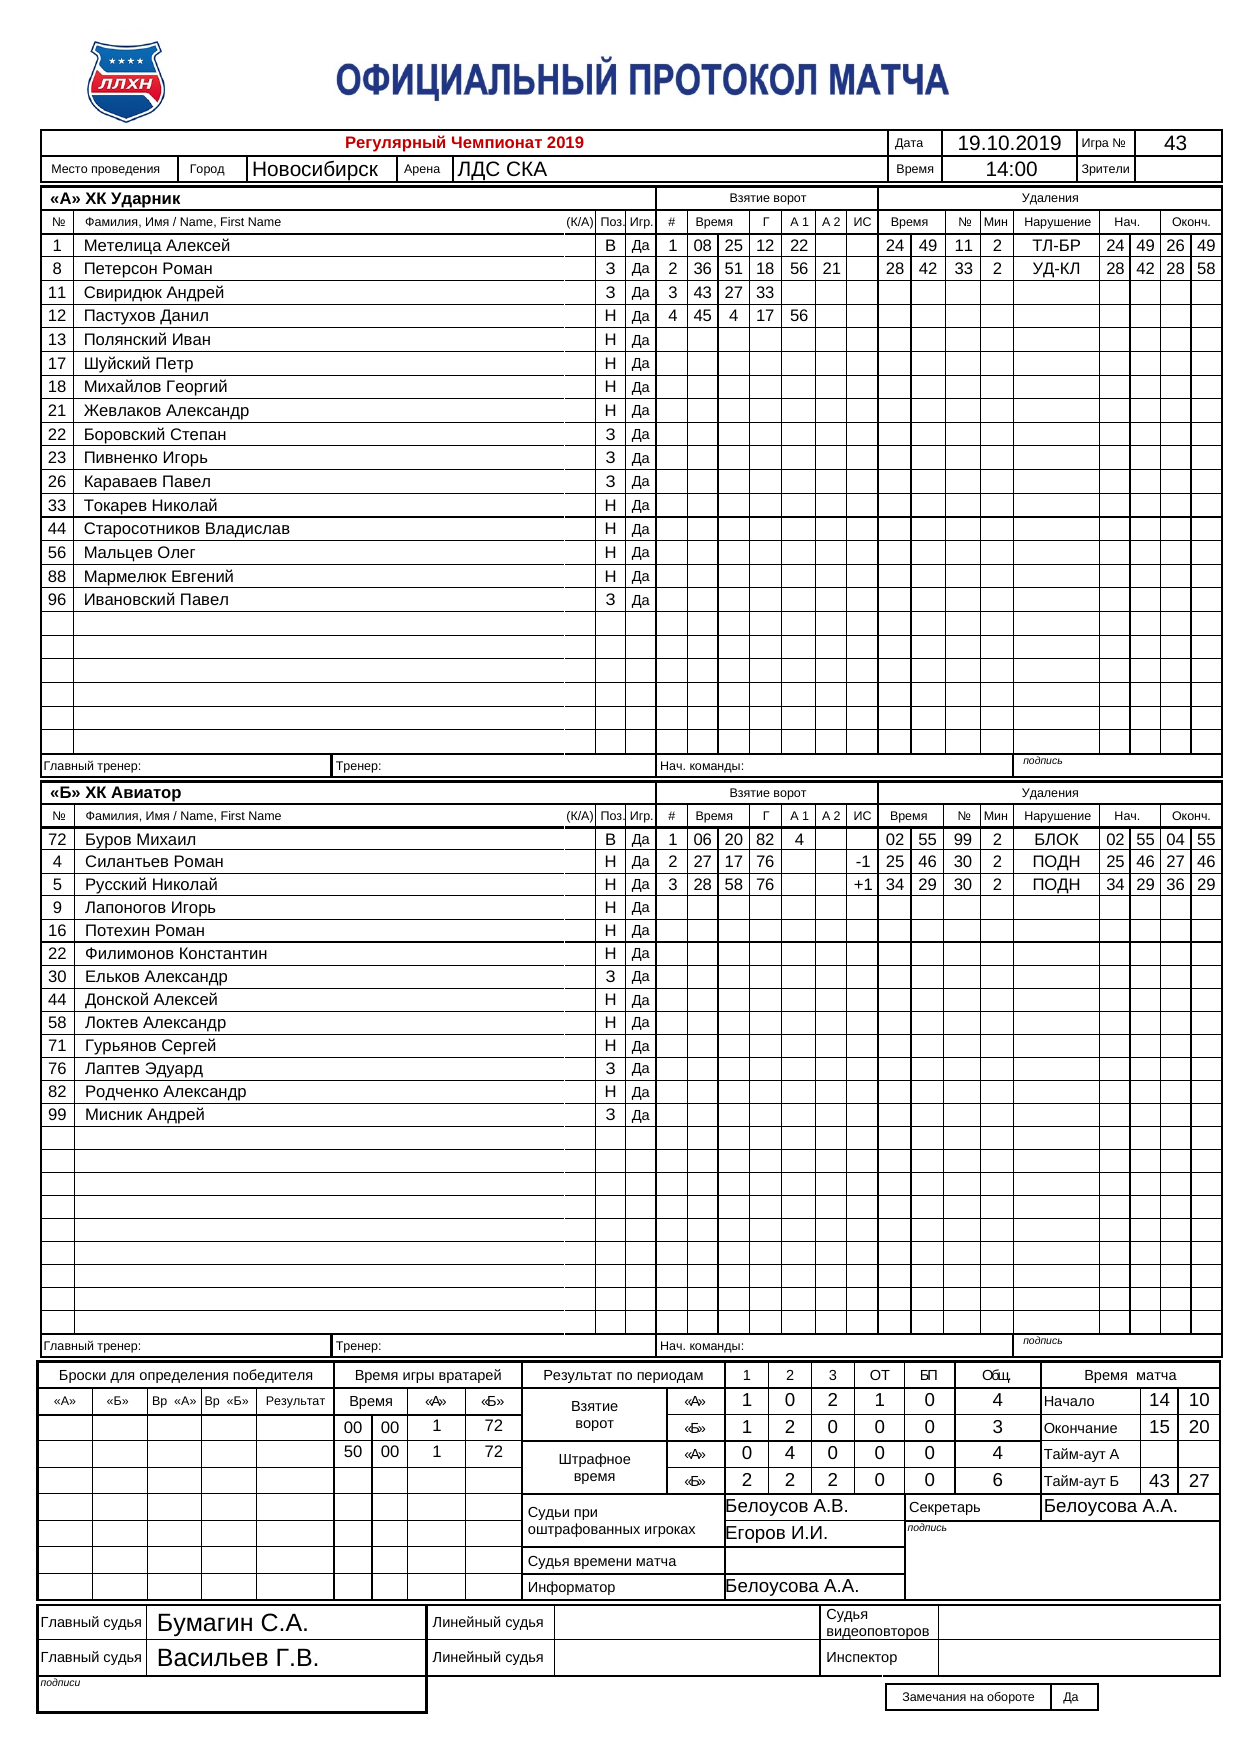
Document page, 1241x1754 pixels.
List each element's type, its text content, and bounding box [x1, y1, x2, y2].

table_cell [565, 281, 595, 303]
table_cell [39, 1521, 92, 1546]
table_cell [1014, 943, 1099, 964]
table_cell [1131, 920, 1160, 941]
table_cell [657, 1127, 687, 1149]
table_cell [657, 1081, 687, 1103]
table_cell «А» [408, 1389, 465, 1413]
table_cell [1131, 305, 1160, 327]
table_cell [1100, 541, 1129, 564]
table_cell [626, 612, 655, 634]
table_cell Да [626, 470, 655, 493]
table_cell 4 [657, 305, 687, 327]
table_cell [565, 896, 595, 918]
table_cell Да [626, 352, 655, 374]
table_cell «Б » [466, 1389, 521, 1413]
table_cell 2 [769, 1415, 811, 1440]
table_cell Инспектор [821, 1640, 938, 1675]
table_cell [912, 966, 943, 987]
table_cell [1161, 1127, 1190, 1149]
table_cell [1014, 376, 1099, 398]
table_cell [1192, 1265, 1221, 1287]
table_cell [93, 1521, 147, 1546]
table_cell [847, 683, 877, 706]
table_cell Мин [981, 211, 1013, 233]
table_cell [719, 989, 749, 1011]
table_cell [657, 1288, 687, 1310]
table_cell [1131, 1127, 1160, 1149]
table_cell [1131, 1196, 1160, 1218]
table_cell 20 [719, 829, 749, 849]
table_cell [1100, 376, 1129, 398]
table_cell [946, 683, 980, 706]
table_cell [466, 1521, 521, 1546]
table_cell -1 [847, 850, 877, 872]
table_cell 9 [42, 896, 74, 918]
table_cell [39, 1574, 92, 1599]
table_cell [688, 1127, 717, 1149]
table_cell [782, 399, 815, 422]
table_cell [1192, 1150, 1221, 1172]
table_cell [1192, 588, 1221, 611]
table_header ОТ [855, 1363, 904, 1387]
table_cell [879, 565, 910, 587]
table_cell Гурьянов Сергей [75, 1035, 564, 1057]
table_cell [335, 1574, 371, 1599]
table_cell Да [626, 305, 655, 327]
table_cell [816, 920, 846, 941]
table_cell БЛОК [1014, 829, 1099, 849]
table_cell [1100, 588, 1129, 611]
table_cell Да [626, 896, 655, 918]
table_cell [750, 446, 781, 469]
table_cell 10 [1179, 1389, 1219, 1413]
table_cell [944, 966, 980, 987]
table_cell [688, 966, 717, 987]
table_cell [93, 1416, 147, 1440]
table_cell [981, 1127, 1013, 1149]
table_cell [981, 1058, 1013, 1079]
table_cell [816, 423, 846, 445]
table_cell [688, 1035, 717, 1057]
table_cell [75, 1265, 564, 1287]
table_cell [946, 541, 980, 564]
table_cell Поз. [596, 211, 625, 233]
table_cell [657, 423, 687, 445]
table_cell З [596, 257, 625, 280]
table_cell Н [596, 989, 625, 1011]
table_cell [565, 920, 595, 941]
table_cell 1 [657, 829, 687, 849]
table_cell [782, 352, 815, 374]
table_cell 15 [1141, 1415, 1177, 1440]
table_cell [981, 612, 1013, 634]
table_cell [981, 707, 1013, 729]
table_cell [816, 730, 846, 753]
table_cell [688, 920, 717, 941]
table_cell 3 [657, 874, 687, 895]
table_cell [657, 1104, 687, 1126]
table_cell 18 [750, 257, 781, 280]
table_cell [148, 1521, 201, 1546]
table_cell Да [626, 850, 655, 872]
table_cell [946, 328, 980, 351]
table_cell [782, 1127, 815, 1149]
table_cell [1131, 1242, 1160, 1264]
table_cell Н [596, 494, 625, 516]
table_cell [944, 920, 980, 941]
table_cell [408, 1468, 465, 1493]
table_cell В [596, 235, 625, 256]
table_cell [981, 1196, 1013, 1218]
table_cell Да [626, 989, 655, 1011]
table_cell [335, 1547, 371, 1573]
table_cell Да [626, 328, 655, 351]
table_cell [1192, 1104, 1221, 1126]
table_cell # [657, 211, 687, 233]
table_cell 14 [1141, 1389, 1177, 1413]
table_cell 02 [879, 829, 910, 849]
table_cell [1192, 518, 1221, 540]
table_cell Да [626, 423, 655, 445]
table_cell [847, 588, 877, 611]
table_cell [688, 730, 717, 753]
table_cell [719, 1288, 749, 1310]
table_cell [782, 636, 815, 658]
table_cell [750, 1058, 781, 1079]
table_cell [1099, 1682, 1220, 1711]
table_header Регулярный Чемпионат 2019 [42, 131, 887, 155]
table_cell Фамилия, Имя / Name, First Name [74, 211, 565, 233]
table_cell [981, 446, 1013, 469]
table_cell Силантьев Роман [75, 850, 564, 872]
table_cell [565, 1219, 595, 1241]
table_cell 12 [750, 235, 781, 256]
table_cell [1014, 920, 1099, 941]
table_cell [847, 659, 877, 682]
table_cell [1131, 1035, 1160, 1057]
table_cell 0 [855, 1468, 904, 1493]
table_cell [257, 1521, 333, 1546]
table_cell [1161, 1150, 1190, 1172]
table_cell 21 [42, 399, 73, 422]
table_cell [879, 920, 910, 941]
table_cell [42, 683, 73, 706]
table_cell [1192, 1288, 1221, 1310]
table_cell [782, 565, 815, 587]
table_cell [883, 1677, 1220, 1681]
table_cell [1161, 896, 1190, 918]
table_cell [782, 1265, 815, 1287]
table_cell [1192, 328, 1221, 351]
table_cell 2 [657, 850, 687, 872]
table_cell [257, 1547, 333, 1573]
table_cell [1161, 423, 1190, 445]
table_cell [565, 257, 595, 280]
table_cell [1100, 1127, 1129, 1149]
table_cell [74, 612, 564, 634]
table_cell [565, 1104, 595, 1126]
table_cell [565, 1035, 595, 1057]
table_cell [912, 1265, 943, 1287]
table_cell Егоров И.И. [726, 1521, 904, 1546]
table_cell [1100, 1150, 1129, 1172]
table_cell [42, 1150, 74, 1172]
table_cell 0 [812, 1415, 854, 1440]
table_cell 99 [42, 1104, 74, 1126]
table_cell Н [596, 305, 625, 327]
table_cell [657, 1196, 687, 1218]
table_cell Место проведения [42, 157, 177, 181]
table_cell [565, 1150, 595, 1172]
table_cell [148, 1574, 201, 1599]
table_cell [1131, 1219, 1160, 1241]
table_cell [626, 1127, 655, 1149]
table_cell [879, 1150, 910, 1172]
table_cell [879, 423, 910, 445]
table_cell Н [596, 850, 625, 872]
table_cell # [657, 805, 687, 826]
table_cell 3 [956, 1415, 1040, 1440]
table_cell [981, 1242, 1013, 1264]
table_cell [657, 707, 687, 729]
table_cell «Б» [668, 1415, 724, 1440]
table_cell [93, 1468, 147, 1493]
table_cell [847, 1219, 877, 1241]
table_cell [719, 376, 749, 398]
table_cell Вр «Б» [202, 1389, 256, 1413]
table_cell [1131, 494, 1160, 516]
table_cell [688, 518, 717, 540]
table_cell [1161, 730, 1190, 753]
table_cell [719, 636, 749, 658]
table_cell [596, 1127, 625, 1149]
table_cell [42, 1242, 74, 1264]
table_cell [939, 1640, 1219, 1675]
table_cell [688, 352, 717, 374]
table_cell [408, 1574, 465, 1599]
table_cell 26 [1161, 235, 1190, 256]
table_cell [1014, 1150, 1099, 1172]
table_cell [466, 1494, 521, 1520]
table_cell 44 [42, 989, 74, 1011]
table_cell Старосотников Владислав [74, 518, 564, 540]
table_cell [879, 730, 910, 753]
table_cell 43 [688, 281, 717, 303]
table_cell [202, 1468, 256, 1493]
table_cell [688, 446, 717, 469]
table_cell [1014, 1127, 1099, 1149]
table_header Время матча [1042, 1363, 1219, 1387]
table_cell 0 [726, 1442, 768, 1467]
table_cell [565, 518, 595, 540]
table_cell Вр «А» [148, 1389, 201, 1413]
table_cell [74, 683, 564, 706]
table_cell [719, 730, 749, 753]
table_header Взятие ворот [657, 783, 877, 803]
table_cell [912, 518, 945, 540]
table_cell З [596, 446, 625, 469]
table_cell [719, 966, 749, 987]
table_header 1 [726, 1363, 768, 1387]
table_cell [1100, 707, 1129, 729]
table_cell [1131, 1173, 1160, 1195]
table_cell 72 [466, 1416, 521, 1440]
table_header 19.10.2019 [943, 131, 1076, 155]
table_cell [847, 518, 877, 540]
table_cell А 2 [816, 805, 846, 826]
table_cell [373, 1574, 407, 1599]
table_cell [688, 1288, 717, 1310]
table_cell [1100, 1265, 1129, 1287]
table_cell [879, 1242, 910, 1264]
table_cell [912, 328, 945, 351]
table_cell [912, 305, 945, 327]
table_cell [816, 352, 846, 374]
table_cell 46 [912, 850, 943, 872]
table_cell [1131, 399, 1160, 422]
table_cell [657, 1242, 687, 1264]
table_cell 34 [1100, 874, 1129, 895]
table_cell [1100, 281, 1129, 303]
table_cell [688, 1081, 717, 1103]
table_cell [946, 588, 980, 611]
table_cell [1161, 1035, 1190, 1057]
table_cell 2 [981, 829, 1013, 849]
table_cell 28 [879, 257, 910, 280]
table_cell подпись [1014, 1335, 1221, 1356]
table_cell [1131, 612, 1160, 634]
table_cell [657, 1265, 687, 1287]
table_cell 76 [750, 874, 781, 895]
table_cell 36 [688, 257, 717, 280]
table_cell Взятие ворот [523, 1389, 666, 1440]
table_cell [1192, 565, 1221, 587]
table_cell [565, 612, 595, 634]
table_cell З [596, 281, 625, 303]
table_cell [782, 494, 815, 516]
table_cell [1131, 1081, 1160, 1103]
table_cell [626, 1150, 655, 1172]
table_cell З [596, 470, 625, 493]
table_cell [847, 1150, 877, 1172]
table_cell 28 [1100, 257, 1129, 280]
table_cell [1161, 636, 1190, 658]
table_cell [1161, 281, 1190, 303]
table_cell [847, 707, 877, 729]
table_cell [657, 1035, 687, 1057]
table_cell [816, 1081, 846, 1103]
table_cell [981, 1081, 1013, 1103]
table_cell [944, 1196, 980, 1218]
table_cell [726, 1548, 904, 1573]
table_cell Н [596, 1012, 625, 1033]
table_cell Локтев Александр [75, 1012, 564, 1033]
table_cell 50 [335, 1441, 371, 1467]
table_cell 0 [905, 1415, 954, 1440]
table_cell [335, 1494, 371, 1520]
table_cell 1 [408, 1441, 465, 1467]
table_cell [1100, 1173, 1129, 1195]
table_cell [688, 1173, 717, 1195]
table_cell [1100, 943, 1129, 964]
table_cell 20 [1179, 1415, 1219, 1440]
table_cell 08 [688, 235, 717, 256]
table_cell [782, 423, 815, 445]
table_cell 46 [1192, 850, 1221, 872]
table_cell УД-КЛ [1014, 257, 1099, 280]
table_cell [782, 683, 815, 706]
table_cell [750, 423, 781, 445]
table_cell [657, 470, 687, 493]
table_cell Н [596, 541, 625, 564]
table_cell [565, 565, 595, 587]
table_cell [1100, 1196, 1129, 1218]
table_cell [879, 588, 910, 611]
table_cell А 1 [782, 211, 815, 233]
table_cell [946, 730, 980, 753]
table_cell [257, 1441, 333, 1467]
table_cell [688, 683, 717, 706]
table_cell 02 [1100, 829, 1129, 849]
table_cell 58 [42, 1012, 74, 1033]
table_cell [847, 1058, 877, 1079]
table_cell [816, 966, 846, 987]
table_cell Лапоногов Игорь [75, 896, 564, 918]
table_cell [688, 376, 717, 398]
table_cell [1014, 683, 1099, 706]
table_cell [816, 943, 846, 964]
table_cell [657, 1311, 687, 1333]
table_cell [1131, 1012, 1160, 1033]
table_cell 23 [42, 446, 73, 469]
table_cell [1100, 659, 1129, 682]
table_cell [782, 376, 815, 398]
table_cell [93, 1494, 147, 1520]
table_cell [39, 1468, 92, 1493]
table_cell [981, 352, 1013, 374]
table_cell [257, 1494, 333, 1520]
table_cell [565, 1173, 595, 1195]
table_cell [1192, 1012, 1221, 1033]
table_cell [939, 1606, 1219, 1639]
table_cell Ельков Александр [75, 966, 564, 987]
table_cell З [596, 966, 625, 987]
table_cell [1161, 328, 1190, 351]
table_cell [816, 612, 846, 634]
table_cell 1 [408, 1416, 465, 1440]
table_cell [565, 399, 595, 422]
table_cell Белоусов А.В. [726, 1495, 904, 1520]
table_cell [816, 1127, 846, 1149]
table_cell [1014, 565, 1099, 587]
table_cell Мин [981, 805, 1013, 826]
table_cell [981, 399, 1013, 422]
table_cell [1100, 1242, 1129, 1264]
table_cell Да [626, 920, 655, 941]
table_cell [981, 966, 1013, 987]
table_cell [565, 1196, 595, 1218]
table_cell Судьи при оштрафованных игроках [523, 1495, 724, 1546]
table_cell Н [596, 1035, 625, 1057]
table_cell 82 [42, 1081, 74, 1103]
table_cell [1014, 1219, 1099, 1241]
table_cell [782, 920, 815, 941]
table_cell 0 [905, 1442, 954, 1467]
table_cell [750, 612, 781, 634]
table_cell [912, 707, 945, 729]
table_cell Да [626, 1081, 655, 1103]
table_cell [466, 1547, 521, 1573]
table_cell [782, 470, 815, 493]
table_cell Игр. [626, 211, 655, 233]
table_cell [946, 707, 980, 729]
table_cell [944, 1012, 980, 1033]
table_cell 18 [42, 376, 73, 398]
table_cell 30 [944, 874, 980, 895]
table_cell [565, 1265, 595, 1287]
table_cell [981, 518, 1013, 540]
table_cell [626, 636, 655, 658]
table_cell Н [596, 896, 625, 918]
table_cell Информатор [523, 1575, 724, 1599]
table_cell [750, 1150, 781, 1172]
table_cell [93, 1574, 147, 1599]
table_cell [202, 1547, 256, 1573]
table_cell [879, 943, 910, 964]
table_cell [657, 896, 687, 918]
table_cell [565, 966, 595, 987]
table_cell Да [626, 874, 655, 895]
table_cell [1014, 446, 1099, 469]
table_cell Начало [1042, 1389, 1140, 1413]
table_cell [565, 943, 595, 964]
table_cell [981, 730, 1013, 753]
table_cell [750, 1035, 781, 1057]
table_cell [1161, 588, 1190, 611]
table_cell 58 [719, 874, 749, 895]
table_cell 27 [1179, 1468, 1219, 1493]
table_cell [1192, 920, 1221, 941]
table_cell [657, 636, 687, 658]
table_cell 06 [688, 829, 717, 849]
table_cell [626, 1173, 655, 1195]
table_cell [847, 1035, 877, 1057]
table_cell [879, 1081, 910, 1103]
table_cell [847, 423, 877, 445]
table_cell [1100, 494, 1129, 516]
table_cell [1131, 588, 1160, 611]
table_cell [847, 966, 877, 987]
table_cell [847, 281, 877, 303]
table_cell [879, 305, 910, 327]
table_cell [782, 850, 815, 872]
table_cell [596, 636, 625, 658]
table_cell [816, 1242, 846, 1264]
table_cell Михайлов Георгий [74, 376, 564, 398]
table_cell [1014, 1058, 1099, 1079]
table_cell Арена [398, 157, 452, 181]
table_cell [912, 1081, 943, 1103]
table_cell № [946, 211, 980, 233]
table_cell Время [879, 805, 943, 826]
table_cell [565, 470, 595, 493]
table_cell [565, 1311, 595, 1333]
table_cell [750, 1265, 781, 1287]
table_cell 55 [1131, 829, 1160, 849]
table_cell [750, 588, 781, 611]
table_cell [1014, 423, 1099, 445]
table_cell [565, 305, 595, 327]
table_cell [373, 1468, 407, 1493]
table_cell 1 [855, 1389, 904, 1413]
table_cell [75, 1219, 564, 1241]
table_cell [75, 1173, 564, 1195]
table_cell [1100, 1104, 1129, 1126]
table_cell [565, 588, 595, 611]
table_cell Время [879, 211, 945, 233]
table_header Время игры вратарей [335, 1363, 521, 1387]
table_cell [257, 1416, 333, 1440]
table_cell 4 [956, 1389, 1040, 1413]
table_cell [847, 446, 877, 469]
table_cell [1161, 920, 1190, 941]
table_cell № [944, 805, 980, 826]
table_cell ИС [847, 805, 877, 826]
table_cell [1100, 565, 1129, 587]
table_cell [816, 636, 846, 658]
table_cell 4 [956, 1442, 1040, 1467]
table_cell [750, 966, 781, 987]
table_cell [879, 518, 910, 540]
table_cell [1192, 399, 1221, 422]
table_cell [719, 1127, 749, 1149]
table_cell [912, 1219, 943, 1241]
table_header Удаления [879, 783, 1221, 803]
table_cell [1192, 376, 1221, 398]
table_cell [750, 328, 781, 351]
table_cell 17 [719, 850, 749, 872]
table_cell [408, 1521, 465, 1546]
table_cell [912, 636, 945, 658]
table_cell Родченко Александр [75, 1081, 564, 1103]
table_cell [782, 659, 815, 682]
table_cell [74, 636, 564, 658]
table_cell подпись [1014, 755, 1221, 776]
table_cell 55 [912, 829, 943, 849]
table_cell Время [889, 157, 941, 181]
table_cell [719, 423, 749, 445]
table_cell Метелица Алексей [74, 235, 564, 256]
table_cell [565, 446, 595, 469]
table_cell [981, 1265, 1013, 1287]
table_cell 2 [981, 235, 1013, 256]
table_cell [565, 1012, 595, 1033]
table_cell [946, 281, 980, 303]
table_cell [1014, 1012, 1099, 1033]
table_cell Мармелюк Евгений [74, 565, 564, 587]
table_cell 82 [750, 829, 781, 849]
table_cell [847, 1311, 877, 1333]
table_cell [657, 565, 687, 587]
table_header 2 [769, 1363, 811, 1387]
table_cell [626, 1242, 655, 1264]
table_cell [1161, 305, 1190, 327]
table_cell [847, 636, 877, 658]
table_cell [1100, 966, 1129, 987]
table_cell [944, 1173, 980, 1195]
table_cell [944, 1081, 980, 1103]
table_cell [657, 920, 687, 941]
table_cell [1014, 281, 1099, 303]
table_cell [688, 328, 717, 351]
table_cell Результат [257, 1389, 333, 1413]
table_cell [42, 1196, 74, 1218]
table_cell Фамилия, Имя / Name, First Name [75, 805, 565, 826]
table_cell Филимонов Константин [75, 943, 564, 964]
table_cell [981, 494, 1013, 516]
table_cell [74, 659, 564, 682]
table_cell [93, 1547, 147, 1573]
table_cell [912, 376, 945, 398]
table_cell Г [750, 805, 781, 826]
table_cell [688, 1242, 717, 1264]
table_cell [1014, 636, 1099, 658]
table_cell [879, 470, 910, 493]
table_cell [879, 328, 910, 351]
table_cell [816, 494, 846, 516]
table_cell [565, 423, 595, 445]
table_cell [946, 305, 980, 327]
table_cell [912, 659, 945, 682]
table_header «А» ХК Ударник [42, 188, 655, 209]
table_cell 36 [1161, 874, 1190, 895]
table_cell [750, 399, 781, 422]
table_cell [750, 636, 781, 658]
table_cell [816, 1058, 846, 1079]
table_cell 25 [719, 235, 749, 256]
table_cell [688, 399, 717, 422]
table_cell Донской Алексей [75, 989, 564, 1011]
table_cell [1100, 989, 1129, 1011]
table_cell [847, 1127, 877, 1149]
table_cell [816, 896, 846, 918]
table_cell [1131, 943, 1160, 964]
table_cell [1131, 565, 1160, 587]
table_cell [816, 305, 846, 327]
table_cell Тайм-аут А [1042, 1441, 1140, 1467]
table_cell [626, 683, 655, 706]
table_cell 22 [42, 423, 73, 445]
table_cell [981, 376, 1013, 398]
table_cell [879, 1058, 910, 1079]
table_cell [879, 707, 910, 729]
table_cell [782, 612, 815, 634]
table_cell [912, 588, 945, 611]
table_cell 28 [1161, 257, 1190, 280]
table_cell [1100, 423, 1129, 445]
table_cell [750, 730, 781, 753]
table_cell [202, 1441, 256, 1467]
table_cell [657, 683, 687, 706]
table_cell [1014, 518, 1099, 540]
table_cell 0 [855, 1442, 904, 1467]
table_cell [847, 1196, 877, 1218]
table_cell [688, 588, 717, 611]
table_cell Пивненко Игорь [74, 446, 564, 469]
table_cell 2 [657, 257, 687, 280]
table_cell [719, 541, 749, 564]
table_cell [93, 1441, 147, 1467]
table_cell [782, 1196, 815, 1218]
table_cell [1131, 352, 1160, 374]
table_cell Окончание [1042, 1415, 1140, 1440]
table_cell [1014, 1196, 1099, 1218]
table_cell 25 [1100, 850, 1129, 872]
table_cell [1100, 1311, 1129, 1333]
table_cell Да [626, 518, 655, 540]
table_cell [565, 730, 595, 753]
table_cell [1192, 1035, 1221, 1057]
table_cell [1014, 989, 1099, 1011]
table_cell [981, 281, 1013, 303]
table_cell [1131, 518, 1160, 540]
table_cell [408, 1547, 465, 1573]
table_cell 27 [688, 850, 717, 872]
table_cell 00 [335, 1416, 371, 1440]
table_cell [912, 1150, 943, 1172]
table_cell [912, 943, 943, 964]
table_cell [626, 707, 655, 729]
table_cell [1161, 989, 1190, 1011]
table_cell З [596, 588, 625, 611]
table_cell Шуйский Петр [74, 352, 564, 374]
table_cell [782, 518, 815, 540]
table_cell [1131, 989, 1160, 1011]
table_cell [1161, 1219, 1190, 1241]
table_cell Время [688, 211, 749, 233]
table_cell [946, 423, 980, 445]
table_cell [816, 328, 846, 351]
table_cell 0 [812, 1442, 854, 1467]
table_cell [626, 1311, 655, 1333]
table_cell [946, 399, 980, 422]
table_cell [782, 989, 815, 1011]
table_cell [750, 1196, 781, 1218]
table_cell 29 [1131, 874, 1160, 895]
table_cell 46 [1131, 850, 1160, 872]
table_cell [596, 659, 625, 682]
table_cell [565, 1127, 595, 1149]
table_cell [719, 494, 749, 516]
table_cell 8 [42, 257, 73, 280]
table_cell [565, 683, 595, 706]
table_cell [1014, 588, 1099, 611]
table_cell [1192, 305, 1221, 327]
table_cell 6 [956, 1468, 1040, 1493]
table_cell 45 [688, 305, 717, 327]
table_cell 11 [946, 235, 980, 256]
table_cell Тренер: [333, 755, 655, 776]
table_cell Да [626, 565, 655, 587]
table_cell [981, 423, 1013, 445]
table_cell [42, 1127, 74, 1149]
table_cell 0 [905, 1389, 954, 1413]
table_cell [1131, 730, 1160, 753]
table_cell [42, 1173, 74, 1195]
table_cell [816, 683, 846, 706]
table_cell [657, 659, 687, 682]
table_cell Да [626, 399, 655, 422]
table_cell [782, 1012, 815, 1033]
table_cell 2 [981, 874, 1013, 895]
table_cell [847, 328, 877, 351]
table_cell Мальцев Олег [74, 541, 564, 564]
table_cell 00 [373, 1416, 407, 1440]
table_cell Лаптев Эдуард [75, 1058, 564, 1079]
table_cell [1100, 1081, 1129, 1103]
table_cell [719, 1265, 749, 1287]
table_cell [1161, 1311, 1190, 1333]
table_cell [750, 920, 781, 941]
table_cell Да [626, 588, 655, 611]
table_cell Город [179, 157, 246, 181]
table_cell [1161, 376, 1190, 398]
table_cell [847, 494, 877, 516]
table_cell [1014, 612, 1099, 634]
table_cell [626, 1196, 655, 1218]
table_cell [688, 1196, 717, 1218]
table_cell [1014, 305, 1099, 327]
table_cell [1192, 612, 1221, 634]
table_cell [719, 1012, 749, 1033]
table_cell [912, 470, 945, 493]
table_cell [750, 1104, 781, 1126]
table_cell [1131, 423, 1160, 445]
table_cell [782, 1058, 815, 1079]
table_cell Тайм-аут Б [1042, 1468, 1140, 1493]
table_cell [944, 896, 980, 918]
table_cell З [596, 1104, 625, 1126]
table_cell [719, 446, 749, 469]
table_cell [626, 730, 655, 753]
table_header Взятие ворот [657, 188, 877, 209]
table_cell [847, 1265, 877, 1287]
table_cell [565, 541, 595, 564]
table_cell [688, 1012, 717, 1033]
table_cell 11 [42, 281, 73, 303]
table_cell ТЛ-БР [1014, 235, 1099, 256]
table_cell [75, 1311, 564, 1333]
table_cell [879, 683, 910, 706]
table_cell [565, 352, 595, 374]
table_cell [719, 470, 749, 493]
table_cell Потехин Роман [75, 920, 564, 941]
table_cell 4 [719, 305, 749, 327]
table_cell Русский Николай [75, 874, 564, 895]
table_cell [1179, 1441, 1219, 1467]
table_cell [148, 1441, 201, 1467]
table_cell [1014, 1288, 1099, 1310]
table_cell [981, 541, 1013, 564]
table_cell 55 [1192, 829, 1221, 849]
table_cell 0 [769, 1389, 811, 1413]
table_cell [1161, 470, 1190, 493]
table_cell [750, 707, 781, 729]
table_cell [782, 446, 815, 469]
table_cell 49 [1131, 235, 1160, 256]
table_cell [981, 470, 1013, 493]
table_cell 56 [782, 257, 815, 280]
table_cell 56 [42, 541, 73, 564]
table_cell Н [596, 518, 625, 540]
table_cell 12 [42, 305, 73, 327]
table_cell [1100, 446, 1129, 469]
table_cell [782, 966, 815, 987]
table_cell [335, 1468, 371, 1493]
table_cell [1014, 541, 1099, 564]
table_cell [1131, 659, 1160, 682]
table_cell [1131, 966, 1160, 987]
table_cell «А» [668, 1389, 724, 1413]
table_cell [719, 1311, 749, 1333]
table_cell [912, 612, 945, 634]
table_cell [148, 1547, 201, 1573]
table_cell Н [596, 874, 625, 895]
table_cell «Б» [93, 1389, 147, 1413]
table_cell [565, 829, 595, 849]
table_cell [750, 494, 781, 516]
table_cell [1161, 683, 1190, 706]
table_cell 0 [905, 1468, 954, 1493]
table_cell 1 [657, 235, 687, 256]
table_cell [1161, 399, 1190, 422]
table_cell Бумагин С.А. [147, 1606, 425, 1639]
table_cell Время [335, 1389, 407, 1413]
table_cell [879, 541, 910, 564]
table_cell [1161, 541, 1190, 564]
table_cell [257, 1574, 333, 1599]
table_cell [879, 989, 910, 1011]
table_cell [596, 612, 625, 634]
table_cell 2 [812, 1389, 854, 1413]
table_cell 1 [726, 1415, 768, 1440]
table_cell 27 [1161, 850, 1190, 872]
table_cell [1100, 352, 1129, 374]
table_cell [1192, 896, 1221, 918]
table_cell [688, 707, 717, 729]
table_cell [719, 612, 749, 634]
table_cell [750, 896, 781, 918]
table_cell 42 [912, 257, 945, 280]
table_cell [466, 1468, 521, 1493]
table_cell [1192, 943, 1221, 964]
table_cell [879, 896, 910, 918]
table_cell [981, 1173, 1013, 1195]
table_cell [1192, 352, 1221, 374]
table_cell Н [596, 328, 625, 351]
table_cell [782, 1081, 815, 1103]
table_cell [1192, 1081, 1221, 1103]
table_cell [596, 1265, 625, 1287]
table_cell Н [596, 943, 625, 964]
table_cell [1100, 1288, 1129, 1310]
table_cell [1192, 730, 1221, 753]
table_cell [750, 1127, 781, 1149]
table_cell 76 [750, 850, 781, 872]
table_cell [750, 1242, 781, 1264]
table_cell [555, 1606, 819, 1639]
table_cell 5 [42, 874, 74, 895]
table_cell [1100, 683, 1129, 706]
table_header Замечания на обороте [887, 1685, 1050, 1709]
picture [5, 28, 1179, 129]
table_cell [1192, 446, 1221, 469]
table_cell [688, 541, 717, 564]
table_cell [946, 659, 980, 682]
table_cell [912, 920, 943, 941]
table_cell 2 [726, 1468, 768, 1493]
table_cell 04 [1161, 829, 1190, 849]
table_cell [1014, 470, 1099, 493]
table_cell [782, 1173, 815, 1195]
table_cell [750, 541, 781, 564]
table_cell Да [626, 446, 655, 469]
table_cell [1161, 612, 1190, 634]
table_cell Н [596, 1081, 625, 1103]
table_cell [1192, 1311, 1221, 1333]
table_cell 71 [42, 1035, 74, 1057]
table_cell [688, 1150, 717, 1172]
table_cell [1161, 966, 1190, 987]
table_cell [879, 1196, 910, 1218]
table_cell [1014, 352, 1099, 374]
table_cell [879, 376, 910, 398]
table_cell [981, 920, 1013, 941]
table_cell [75, 1127, 564, 1149]
table_cell [816, 1196, 846, 1218]
table_cell 17 [42, 352, 73, 374]
table_cell (К/А) [565, 805, 595, 826]
table_cell [750, 659, 781, 682]
table_cell [719, 659, 749, 682]
table_cell [816, 281, 846, 303]
table_cell 58 [1192, 257, 1221, 280]
table_cell [782, 730, 815, 753]
table_cell [42, 636, 73, 658]
table_cell Да [626, 257, 655, 280]
table_cell [42, 707, 73, 729]
table_cell [750, 1288, 781, 1310]
table_cell [1161, 1242, 1190, 1264]
table_cell [981, 1012, 1013, 1033]
table_cell [946, 494, 980, 516]
table_cell В [596, 829, 625, 849]
table_cell [565, 1081, 595, 1103]
table_cell Да [626, 541, 655, 564]
table_cell Буров Михаил [75, 829, 564, 849]
table_cell [42, 612, 73, 634]
table_cell [879, 1219, 910, 1241]
table_cell Секретарь [906, 1495, 1040, 1520]
table_cell [1131, 1311, 1160, 1333]
table_header Удаления [879, 188, 1221, 209]
table_cell [912, 1196, 943, 1218]
table_cell [879, 281, 910, 303]
table_cell [42, 1219, 74, 1241]
table_cell [816, 541, 846, 564]
table_cell [1131, 281, 1160, 303]
table_cell [148, 1416, 201, 1440]
table_cell 0 [855, 1415, 904, 1440]
table_cell [719, 943, 749, 964]
table_cell 49 [912, 235, 945, 256]
table_cell [719, 1242, 749, 1264]
table_cell [335, 1521, 371, 1546]
table_cell 33 [750, 281, 781, 303]
table_cell [782, 707, 815, 729]
table_cell [555, 1640, 819, 1675]
table_cell Свиридюк Андрей [74, 281, 564, 303]
table_cell [782, 328, 815, 351]
table_cell [1131, 470, 1160, 493]
table_cell [816, 874, 846, 895]
table_cell Петерсон Роман [74, 257, 564, 280]
table_cell [1192, 1173, 1221, 1195]
table_cell Н [596, 565, 625, 587]
table_cell [816, 850, 846, 872]
table_cell [816, 1288, 846, 1310]
table_cell Да [626, 235, 655, 256]
table_header Да [1052, 1685, 1097, 1709]
table_cell [657, 494, 687, 516]
table_header Дата [889, 131, 941, 155]
table_cell [847, 1012, 877, 1033]
table_cell [688, 943, 717, 964]
table_cell Зрители [1078, 157, 1134, 181]
table_cell [688, 494, 717, 516]
table_cell [750, 376, 781, 398]
table_cell 2 [981, 850, 1013, 872]
table_cell [1192, 1242, 1221, 1264]
table_cell [946, 352, 980, 374]
table_cell 13 [42, 328, 73, 351]
table_cell [1131, 376, 1160, 398]
table_cell [1014, 659, 1099, 682]
table_cell [750, 1081, 781, 1103]
table_cell [912, 683, 945, 706]
table_cell [816, 1012, 846, 1033]
table_cell [981, 896, 1013, 918]
table_cell Нач. [1100, 211, 1160, 233]
table_cell [688, 989, 717, 1011]
table_cell [816, 588, 846, 611]
table_cell [912, 896, 943, 918]
table_cell 72 [42, 829, 74, 849]
table_cell [1161, 1104, 1190, 1126]
table_cell [1014, 1311, 1099, 1333]
table_cell [565, 636, 595, 658]
table_cell 30 [42, 966, 74, 987]
table_cell А 1 [782, 805, 815, 826]
table_cell [657, 1219, 687, 1241]
table_cell Игр. [626, 805, 655, 826]
table_cell [782, 1311, 815, 1333]
table_cell [39, 1416, 92, 1440]
table_header 3 [812, 1363, 854, 1387]
table_cell [719, 399, 749, 422]
table_cell Линейный судья [428, 1606, 554, 1639]
table_cell [565, 235, 595, 256]
table_cell [719, 1150, 749, 1172]
table_cell Оконч. [1161, 805, 1221, 826]
table_cell [1161, 565, 1190, 587]
table_cell 29 [1192, 874, 1221, 895]
table_cell 42 [1131, 257, 1160, 280]
table_cell Мисник Андрей [75, 1104, 564, 1126]
table_cell Да [626, 943, 655, 964]
table_cell [596, 683, 625, 706]
table_cell Васильев Г.В. [147, 1640, 425, 1675]
table_cell [719, 328, 749, 351]
table_cell Главный тренер: [42, 755, 330, 776]
table_cell [688, 565, 717, 587]
table_cell [816, 446, 846, 469]
table_cell [657, 1173, 687, 1195]
table_cell [719, 588, 749, 611]
table_cell [1100, 1058, 1129, 1079]
table_cell 17 [750, 305, 781, 327]
table_cell 24 [1100, 235, 1129, 256]
table_cell [944, 1219, 980, 1241]
table_cell Пастухов Данил [74, 305, 564, 327]
table_cell [912, 446, 945, 469]
table_cell [596, 1219, 625, 1241]
table_cell [912, 1242, 943, 1264]
table_cell [750, 1219, 781, 1241]
table_cell [912, 399, 945, 422]
table_cell [944, 1288, 980, 1310]
table_cell [719, 1058, 749, 1079]
table_cell [1192, 281, 1221, 303]
table_cell [1192, 636, 1221, 658]
table_cell [981, 636, 1013, 658]
table_cell [946, 376, 980, 398]
table_cell [782, 1104, 815, 1126]
table_cell Да [626, 1012, 655, 1033]
table_cell [981, 1104, 1013, 1126]
table_cell [782, 1219, 815, 1241]
table_cell [257, 1468, 333, 1493]
table_cell [912, 1035, 943, 1057]
table_cell [688, 1219, 717, 1241]
table_cell Время [688, 805, 749, 826]
table_cell Тренер: [333, 1335, 655, 1356]
table_cell [946, 565, 980, 587]
table_cell [657, 446, 687, 469]
table_cell [1131, 1058, 1160, 1079]
table_cell [1192, 659, 1221, 682]
table_cell [74, 730, 564, 753]
table_cell [1100, 896, 1129, 918]
table_cell Нарушение [1014, 211, 1099, 233]
table_cell ПОДН [1014, 874, 1099, 895]
table_cell [1161, 446, 1190, 469]
table_cell [42, 730, 73, 753]
table_cell [847, 399, 877, 422]
table_cell [1014, 730, 1099, 753]
table_cell Н [596, 376, 625, 398]
table_header Игра № [1078, 131, 1134, 155]
table_cell [657, 966, 687, 987]
table_cell [1100, 328, 1129, 351]
table_cell [719, 1219, 749, 1241]
table_cell [912, 730, 945, 753]
table_cell [202, 1494, 256, 1520]
table_cell ПОДН [1014, 850, 1099, 872]
table_cell [750, 1173, 781, 1195]
table_cell [688, 612, 717, 634]
table_cell Да [626, 1104, 655, 1126]
table_cell [981, 328, 1013, 351]
table_cell [847, 829, 877, 849]
table_cell Главный тренер: [42, 1335, 330, 1356]
table_cell [373, 1521, 407, 1546]
table_cell ИС [847, 211, 877, 233]
table_cell [981, 943, 1013, 964]
table_cell [847, 1081, 877, 1103]
table_cell [1161, 1173, 1190, 1195]
table_cell [1192, 966, 1221, 987]
table_cell [1014, 1173, 1099, 1195]
table_cell [1192, 494, 1221, 516]
table_cell [847, 1173, 877, 1195]
table_cell [847, 730, 877, 753]
table_cell [912, 1173, 943, 1195]
table_cell [750, 1012, 781, 1033]
table_cell [1192, 1127, 1221, 1149]
table_cell [981, 565, 1013, 587]
table_cell [912, 541, 945, 564]
table_cell [1131, 328, 1160, 351]
table_cell Да [626, 281, 655, 303]
table_cell [816, 376, 846, 398]
table_cell Токарев Николай [74, 494, 564, 516]
table_cell [946, 446, 980, 469]
table_cell [879, 1265, 910, 1287]
table_cell Ивановский Павел [74, 588, 564, 611]
table_cell 56 [782, 305, 815, 327]
table_cell [1131, 446, 1160, 469]
table_cell [912, 352, 945, 374]
table_cell [816, 1311, 846, 1333]
table_cell [1131, 1104, 1160, 1126]
table_cell [816, 707, 846, 729]
table_cell [596, 730, 625, 753]
table_cell [657, 328, 687, 351]
table_cell [626, 1265, 655, 1287]
table_cell Г [750, 211, 781, 233]
table_cell 44 [42, 518, 73, 540]
table_cell [596, 1150, 625, 1172]
table_cell [750, 352, 781, 374]
table_cell [1161, 1196, 1190, 1218]
table_cell [782, 874, 815, 895]
table_cell 43 [1141, 1468, 1177, 1493]
table_cell [847, 352, 877, 374]
table_cell [657, 376, 687, 398]
table_cell 4 [769, 1442, 811, 1467]
table_cell [816, 1104, 846, 1126]
table_cell 49 [1192, 235, 1221, 256]
table_cell [816, 518, 846, 540]
table_cell [657, 1012, 687, 1033]
table_cell [847, 943, 877, 964]
table_cell [879, 659, 910, 682]
table_cell [1161, 1081, 1190, 1103]
table_cell [816, 829, 846, 849]
table_cell [1161, 1012, 1190, 1033]
table_cell Н [596, 920, 625, 941]
table_header «Б» ХК Авиатор [42, 783, 655, 803]
table_cell [782, 896, 815, 918]
table_cell [912, 989, 943, 1011]
table_cell [981, 659, 1013, 682]
table_cell [981, 683, 1013, 706]
table_cell подпись [906, 1522, 1219, 1599]
table_cell 28 [688, 874, 717, 895]
table_cell [847, 920, 877, 941]
table_cell [912, 494, 945, 516]
table_cell [74, 707, 564, 729]
table_cell [657, 541, 687, 564]
table_cell [1100, 1012, 1129, 1033]
table_cell [1131, 541, 1160, 564]
table_cell [879, 636, 910, 658]
table_cell 2 [812, 1468, 854, 1493]
table_cell [1100, 470, 1129, 493]
table_cell [565, 659, 595, 682]
table_cell [1014, 966, 1099, 987]
table_cell Караваев Павел [74, 470, 564, 493]
table_cell [1100, 920, 1129, 941]
table_cell [912, 1058, 943, 1079]
table_cell [75, 1288, 564, 1310]
table_cell 25 [879, 850, 910, 872]
table_cell [1014, 399, 1099, 422]
table_cell [946, 612, 980, 634]
table_cell Штрафное время [523, 1442, 666, 1493]
table_cell [782, 943, 815, 964]
table_cell [981, 305, 1013, 327]
table_cell [626, 1219, 655, 1241]
table_cell [847, 470, 877, 493]
table_cell [1161, 1058, 1190, 1079]
table_cell [782, 1035, 815, 1057]
table_cell [719, 1035, 749, 1057]
table_cell [1161, 518, 1190, 540]
table_cell Боровский Степан [74, 423, 564, 445]
table_header Общ. [956, 1363, 1040, 1387]
table_cell [816, 235, 846, 256]
table_cell [981, 1219, 1013, 1241]
table_cell Поз. [596, 805, 625, 826]
table_cell [750, 1311, 781, 1333]
table_cell [816, 659, 846, 682]
table_cell [202, 1574, 256, 1599]
table_cell Да [626, 1058, 655, 1079]
table_cell Белоусова А.А. [1042, 1495, 1219, 1520]
table_cell [944, 1150, 980, 1172]
table_cell [626, 659, 655, 682]
table_cell [944, 1058, 980, 1079]
table_cell [626, 1288, 655, 1310]
table_cell [1161, 1265, 1190, 1287]
table_cell [657, 518, 687, 540]
table_cell [42, 1288, 74, 1310]
table_cell [1100, 636, 1129, 658]
table_cell [847, 565, 877, 587]
table_cell 27 [719, 281, 749, 303]
table_cell [847, 1242, 877, 1264]
table_cell Да [626, 966, 655, 987]
table_cell [847, 896, 877, 918]
table_cell [847, 1288, 877, 1310]
table_cell [1131, 1288, 1160, 1310]
table_cell [1192, 707, 1221, 729]
table_cell [1014, 1104, 1099, 1126]
table_cell [912, 565, 945, 587]
table_cell [912, 1288, 943, 1310]
table_cell [719, 1196, 749, 1218]
table_cell [782, 1288, 815, 1310]
table_cell Н [596, 352, 625, 374]
table_cell 96 [42, 588, 73, 611]
table_cell [1131, 636, 1160, 658]
table_cell [657, 989, 687, 1011]
table_cell [42, 659, 73, 682]
table_cell [944, 1127, 980, 1149]
table_cell [596, 1288, 625, 1310]
table_cell [782, 1150, 815, 1172]
table_cell [782, 281, 815, 303]
table_cell [1192, 989, 1221, 1011]
table_header Результат по периодам [523, 1363, 724, 1387]
table_cell [879, 1288, 910, 1310]
table_cell № [42, 211, 73, 233]
table_cell [1192, 683, 1221, 706]
table_cell [879, 612, 910, 634]
table_header Броски для определения победителя [39, 1363, 333, 1387]
table_cell [847, 235, 877, 256]
table_cell [981, 1311, 1013, 1333]
table_cell 30 [944, 850, 980, 872]
table_cell Нач. [1100, 805, 1160, 826]
table_cell [39, 1547, 92, 1573]
table_cell [879, 1104, 910, 1126]
table_cell [42, 1311, 74, 1333]
table_cell [1100, 399, 1129, 422]
table_cell 16 [42, 920, 74, 941]
table_cell 1 [726, 1389, 768, 1413]
table_cell [373, 1547, 407, 1573]
table_cell [719, 565, 749, 587]
table_cell [1161, 707, 1190, 729]
table_cell 26 [42, 470, 73, 493]
table_cell [596, 1196, 625, 1218]
table_cell Новосибирск [248, 157, 396, 181]
table_cell Судья видеоповторов [821, 1606, 938, 1639]
table_cell [1100, 518, 1129, 540]
table_cell [847, 1104, 877, 1126]
table_cell [1131, 683, 1160, 706]
table_cell [428, 1677, 882, 1711]
table_cell [1100, 1219, 1129, 1241]
table_cell [1192, 1196, 1221, 1218]
table_cell А 2 [816, 211, 846, 233]
table_cell [944, 1104, 980, 1126]
table_cell [816, 1150, 846, 1172]
table_cell [657, 1058, 687, 1079]
table_cell Да [626, 494, 655, 516]
table_cell 99 [944, 829, 980, 849]
table_header БП [905, 1363, 954, 1387]
table_cell [1192, 1058, 1221, 1079]
table_cell [1192, 470, 1221, 493]
table_cell [688, 896, 717, 918]
table_cell [750, 565, 781, 587]
table_cell [565, 989, 595, 1011]
table_cell [408, 1494, 465, 1520]
table_cell [981, 1288, 1013, 1310]
table_cell [565, 328, 595, 351]
table_cell [596, 1311, 625, 1333]
table_cell [657, 730, 687, 753]
table_cell 4 [42, 850, 74, 872]
table_cell [1014, 494, 1099, 516]
table_cell 34 [879, 874, 910, 895]
table_cell [1014, 328, 1099, 351]
table_cell Жевлаков Александр [74, 399, 564, 422]
table_cell 2 [981, 257, 1013, 280]
table_cell [1014, 896, 1099, 918]
table_cell [657, 352, 687, 374]
table_cell [879, 446, 910, 469]
table_cell [1014, 707, 1099, 729]
table_cell [944, 1035, 980, 1057]
table_cell [688, 1058, 717, 1079]
table_cell подписи [39, 1677, 425, 1711]
table_cell [946, 518, 980, 540]
table_cell [912, 423, 945, 445]
table_cell Нарушение [1014, 805, 1099, 826]
table_cell [879, 1311, 910, 1333]
table_cell [688, 1311, 717, 1333]
table_cell Да [626, 829, 655, 849]
table_cell 51 [719, 257, 749, 280]
table_cell [719, 1104, 749, 1126]
table_cell [688, 1265, 717, 1287]
table_cell Главный судья [39, 1640, 146, 1675]
table_cell [719, 683, 749, 706]
table_cell [879, 494, 910, 516]
table_cell Линейный судья [428, 1640, 554, 1675]
table_cell № [42, 805, 74, 826]
table_cell 4 [782, 829, 815, 849]
table_cell [657, 588, 687, 611]
table_cell [657, 399, 687, 422]
table_cell 2 [769, 1468, 811, 1493]
table_cell [39, 1441, 92, 1467]
table_cell [1192, 541, 1221, 564]
table_cell [688, 1104, 717, 1126]
table_cell [719, 1081, 749, 1103]
table_cell [1141, 1441, 1177, 1467]
table_cell [1131, 896, 1160, 918]
table_cell [981, 1035, 1013, 1057]
table_cell 1 [42, 235, 73, 256]
table_cell [1161, 943, 1190, 964]
table_cell [946, 636, 980, 658]
table_cell Да [626, 1035, 655, 1057]
table_cell [565, 1242, 595, 1264]
table_cell [1192, 423, 1221, 445]
table_cell [719, 707, 749, 729]
table_cell [879, 1012, 910, 1033]
table_cell [1014, 1242, 1099, 1264]
table_cell [1014, 1035, 1099, 1057]
table_cell [1131, 1265, 1160, 1287]
table_cell [981, 588, 1013, 611]
table_cell Н [596, 399, 625, 422]
table_cell Главный судья [39, 1606, 146, 1639]
table_cell «А» [39, 1389, 92, 1413]
table_cell [202, 1521, 256, 1546]
table_cell [879, 399, 910, 422]
table_cell [879, 966, 910, 987]
table_cell [596, 707, 625, 729]
table_cell [879, 1173, 910, 1195]
table_cell [816, 1173, 846, 1195]
table_cell [981, 989, 1013, 1011]
table_cell [202, 1416, 256, 1440]
table_cell Оконч. [1161, 211, 1221, 233]
table_cell [719, 896, 749, 918]
table_cell [657, 1150, 687, 1172]
table_cell Нач. команды: [657, 1335, 1012, 1356]
table_cell З [596, 1058, 625, 1079]
table_cell [1131, 1150, 1160, 1172]
table_cell [39, 1494, 92, 1520]
table_cell 88 [42, 565, 73, 587]
table_cell [466, 1574, 521, 1599]
table_cell [944, 1311, 980, 1333]
table_cell [565, 494, 595, 516]
table_cell Нач. команды: [657, 755, 1012, 776]
table_cell (К/А) [565, 211, 595, 233]
table_cell 24 [879, 235, 910, 256]
table_cell 22 [782, 235, 815, 256]
table_cell [1192, 1219, 1221, 1241]
table_cell [719, 1173, 749, 1195]
table_cell [847, 376, 877, 398]
table_cell [1100, 305, 1129, 327]
table_cell ЛДС СКА [454, 157, 887, 181]
table_cell [816, 989, 846, 1011]
table_cell [750, 989, 781, 1011]
table_cell [565, 850, 595, 872]
table_cell [912, 1311, 943, 1333]
table_cell [719, 352, 749, 374]
table_cell [719, 518, 749, 540]
table_cell [912, 1012, 943, 1033]
table_cell [816, 1219, 846, 1241]
table_cell [1161, 659, 1190, 682]
table_header 43 [1136, 131, 1221, 155]
table_cell «Б» [668, 1468, 724, 1493]
table_cell [816, 470, 846, 493]
table_cell [657, 612, 687, 634]
table_cell [1161, 352, 1190, 374]
table_cell [1100, 612, 1129, 634]
table_cell 33 [946, 257, 980, 280]
table_cell [1136, 157, 1221, 181]
table_cell [912, 1127, 943, 1149]
table_cell [148, 1468, 201, 1493]
table_cell [782, 541, 815, 564]
table_cell [688, 423, 717, 445]
table_cell [688, 636, 717, 658]
table_cell [565, 874, 595, 895]
table_cell [688, 659, 717, 682]
table_cell [981, 1150, 1013, 1172]
table_cell [565, 376, 595, 398]
table_cell [75, 1242, 564, 1264]
table_cell «А» [668, 1442, 724, 1467]
table_cell 33 [42, 494, 73, 516]
table_cell [1131, 707, 1160, 729]
table_cell Да [626, 376, 655, 398]
table_cell [148, 1494, 201, 1520]
table_cell [373, 1494, 407, 1520]
table_cell [816, 565, 846, 587]
table_cell [596, 1242, 625, 1264]
table_cell [1161, 1288, 1190, 1310]
table_cell [944, 1265, 980, 1287]
table_cell [750, 943, 781, 964]
table_cell [847, 257, 877, 280]
table_cell [1014, 1081, 1099, 1103]
table_cell 72 [466, 1441, 521, 1467]
table_cell [944, 943, 980, 964]
table_cell [944, 1242, 980, 1264]
table_cell 14:00 [943, 157, 1076, 181]
table_cell [75, 1150, 564, 1172]
table_cell 76 [42, 1058, 74, 1079]
table_cell +1 [847, 874, 877, 895]
table_cell 22 [42, 943, 74, 964]
table_cell [688, 470, 717, 493]
table_cell [719, 920, 749, 941]
table_cell [847, 541, 877, 564]
table_cell [879, 352, 910, 374]
table_cell [750, 470, 781, 493]
table_cell [912, 281, 945, 303]
table_cell [750, 518, 781, 540]
table_cell [847, 305, 877, 327]
table_cell [816, 1035, 846, 1057]
table_cell Белоусова А.А. [726, 1575, 904, 1599]
table_cell [816, 1265, 846, 1287]
table_cell [944, 989, 980, 1011]
table_cell [42, 1265, 74, 1287]
table_cell [879, 1127, 910, 1149]
table_cell 29 [912, 874, 943, 895]
table_cell [782, 588, 815, 611]
table_cell [750, 683, 781, 706]
table_cell [657, 943, 687, 964]
table_cell [912, 1104, 943, 1126]
table_cell [816, 399, 846, 422]
table_cell 21 [816, 257, 846, 280]
table_cell [565, 707, 595, 729]
table_cell [1100, 1035, 1129, 1057]
table_cell [565, 1288, 595, 1310]
table_cell 00 [373, 1441, 407, 1467]
table_cell [782, 1242, 815, 1264]
table_cell [565, 1058, 595, 1079]
table_cell [1014, 1265, 1099, 1287]
table_cell Судья времени матча [523, 1548, 724, 1573]
table_cell З [596, 423, 625, 445]
table_cell [75, 1196, 564, 1218]
table_cell [1100, 730, 1129, 753]
table_cell [1161, 494, 1190, 516]
table_cell 3 [657, 281, 687, 303]
table_cell [946, 470, 980, 493]
table_cell [879, 1035, 910, 1057]
table_cell [847, 989, 877, 1011]
table_cell [847, 612, 877, 634]
table_cell Полянский Иван [74, 328, 564, 351]
table_cell [596, 1173, 625, 1195]
